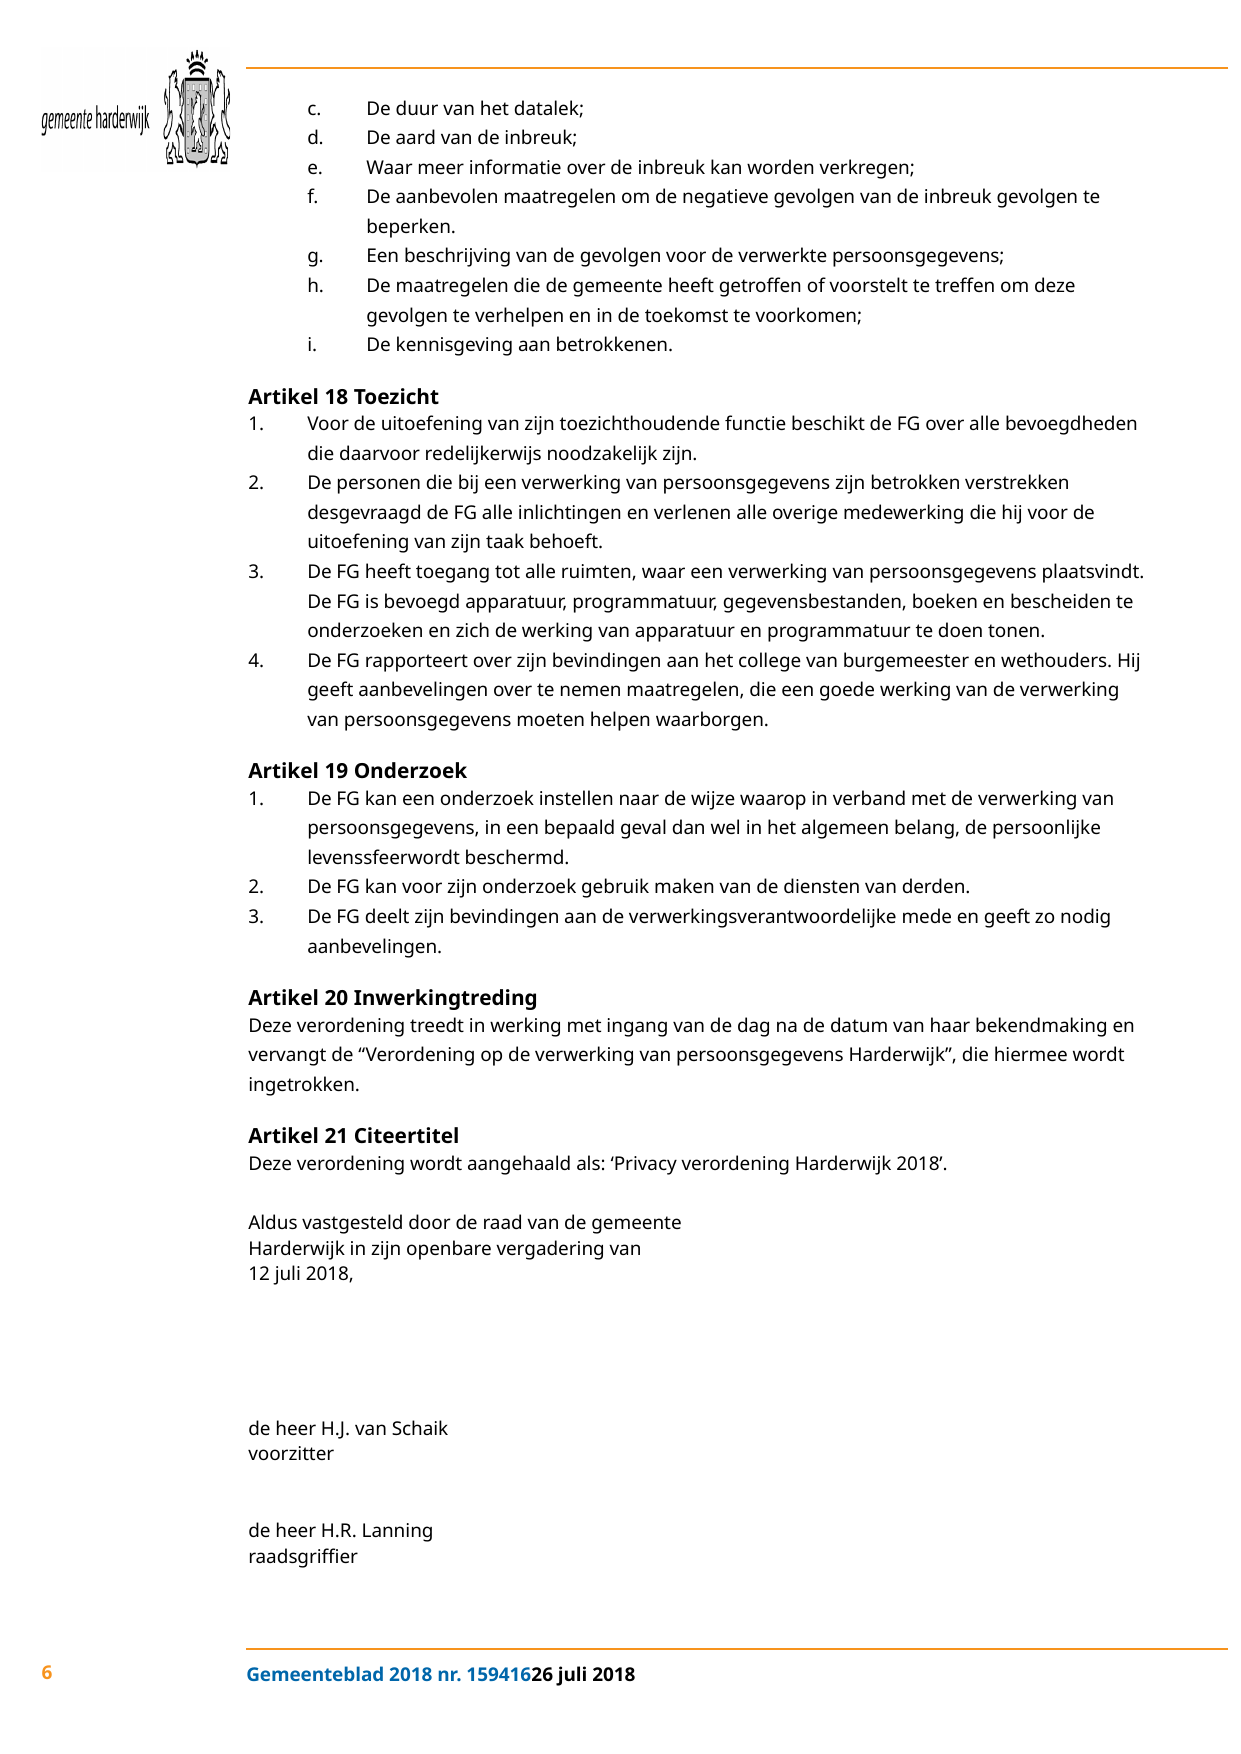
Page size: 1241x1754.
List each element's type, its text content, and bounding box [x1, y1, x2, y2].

list De FG deelt zijn bevindingen aan de verwerkingsverantwoordelijke mede en geeft zo nodig aanbevelingen. [248, 903, 1152, 959]
text Aldus vastgesteld door de raad van de gemeente [248, 1209, 1152, 1235]
list Waar meer informatie over de inbreuk kan worden verkregen; [307, 154, 1152, 180]
list Voor de uitoefening van zijn toezichthoudende functie beschikt de FG over alle bevoegdheden die daarvoor redelijkerwijs noodzakelijk zijn. [248, 410, 1152, 466]
list De FG kan een onderzoek instellen naar de wijze waarop in verband met de verwerking van persoonsgegevens, in een bepaald geval dan wel in het algemeen belang, de persoonlijke levenssfeerwordt beschermd. [248, 785, 1152, 870]
list De duur van het datalek; [307, 95, 1152, 121]
list De personen die bij een verwerking van persoonsgegevens zijn betrokken verstrekken desgevraagd de FG alle inlichtingen en verlenen alle overige medewerking die hij voor de uitoefening van zijn taak behoeft. [248, 469, 1152, 554]
text 12 juli 2018, [248, 1260, 1152, 1286]
text voorzitter [248, 1441, 1152, 1466]
text Deze verordening wordt aangehaald als: ‘Privacy verordening Harderwijk 2018’. [248, 1150, 1152, 1176]
text Artikel 19 Onderzoek [248, 757, 1152, 785]
text raadsgriffier [248, 1543, 1152, 1569]
list De maatregelen die de gemeente heeft getroffen of voorstelt te treffen om deze gevolgen te verhelpen en in de toekomst te voorkomen; [307, 272, 1152, 328]
list De FG heeft toegang tot alle ruimten, waar een verwerking van persoonsgegevens plaatsvindt. De FG is bevoegd apparatuur, programmatuur, gegevensbestanden, boeken en bescheiden te onderzoeken en zich de werking van apparatuur en programmatuur te doen tonen. [248, 558, 1152, 643]
text de heer H.J. van Schaik [248, 1415, 1152, 1441]
text Artikel 18 Toezicht [248, 382, 1152, 410]
list De aard van de inbreuk; [307, 124, 1152, 150]
picture [41, 47, 231, 172]
text Artikel 21 Citeertitel [248, 1121, 1152, 1150]
list De kennisgeving aan betrokkenen. [307, 331, 1152, 357]
list De FG rapporteert over zijn bevindingen aan het college van burgemeester en wethouders. Hij geeft aanbevelingen over te nemen maatregelen, die een goede werking van de verwerking van persoonsgegevens moeten helpen waarborgen. [248, 647, 1152, 732]
text Harderwijk in zijn openbare vergadering van [248, 1235, 1152, 1260]
list Een beschrijving van de gevolgen voor de verwerkte persoonsgegevens; [307, 243, 1152, 268]
text de heer H.R. Lanning [248, 1518, 1152, 1543]
list De aanbevolen maatregelen om de negatieve gevolgen van de inbreuk gevolgen te beperken. [307, 183, 1152, 239]
text Artikel 20 Inwerkingtreding [248, 983, 1152, 1012]
text Deze verordening treedt in werking met ingang van de dag na de datum van haar bekendmaking en vervangt de “Verordening op de verwerking van persoonsgegevens Harderwijk”, die hiermee wordt ingetrokken. [248, 1012, 1152, 1097]
list De FG kan voor zijn onderzoek gebruik maken van de diensten van derden. [248, 874, 1152, 899]
